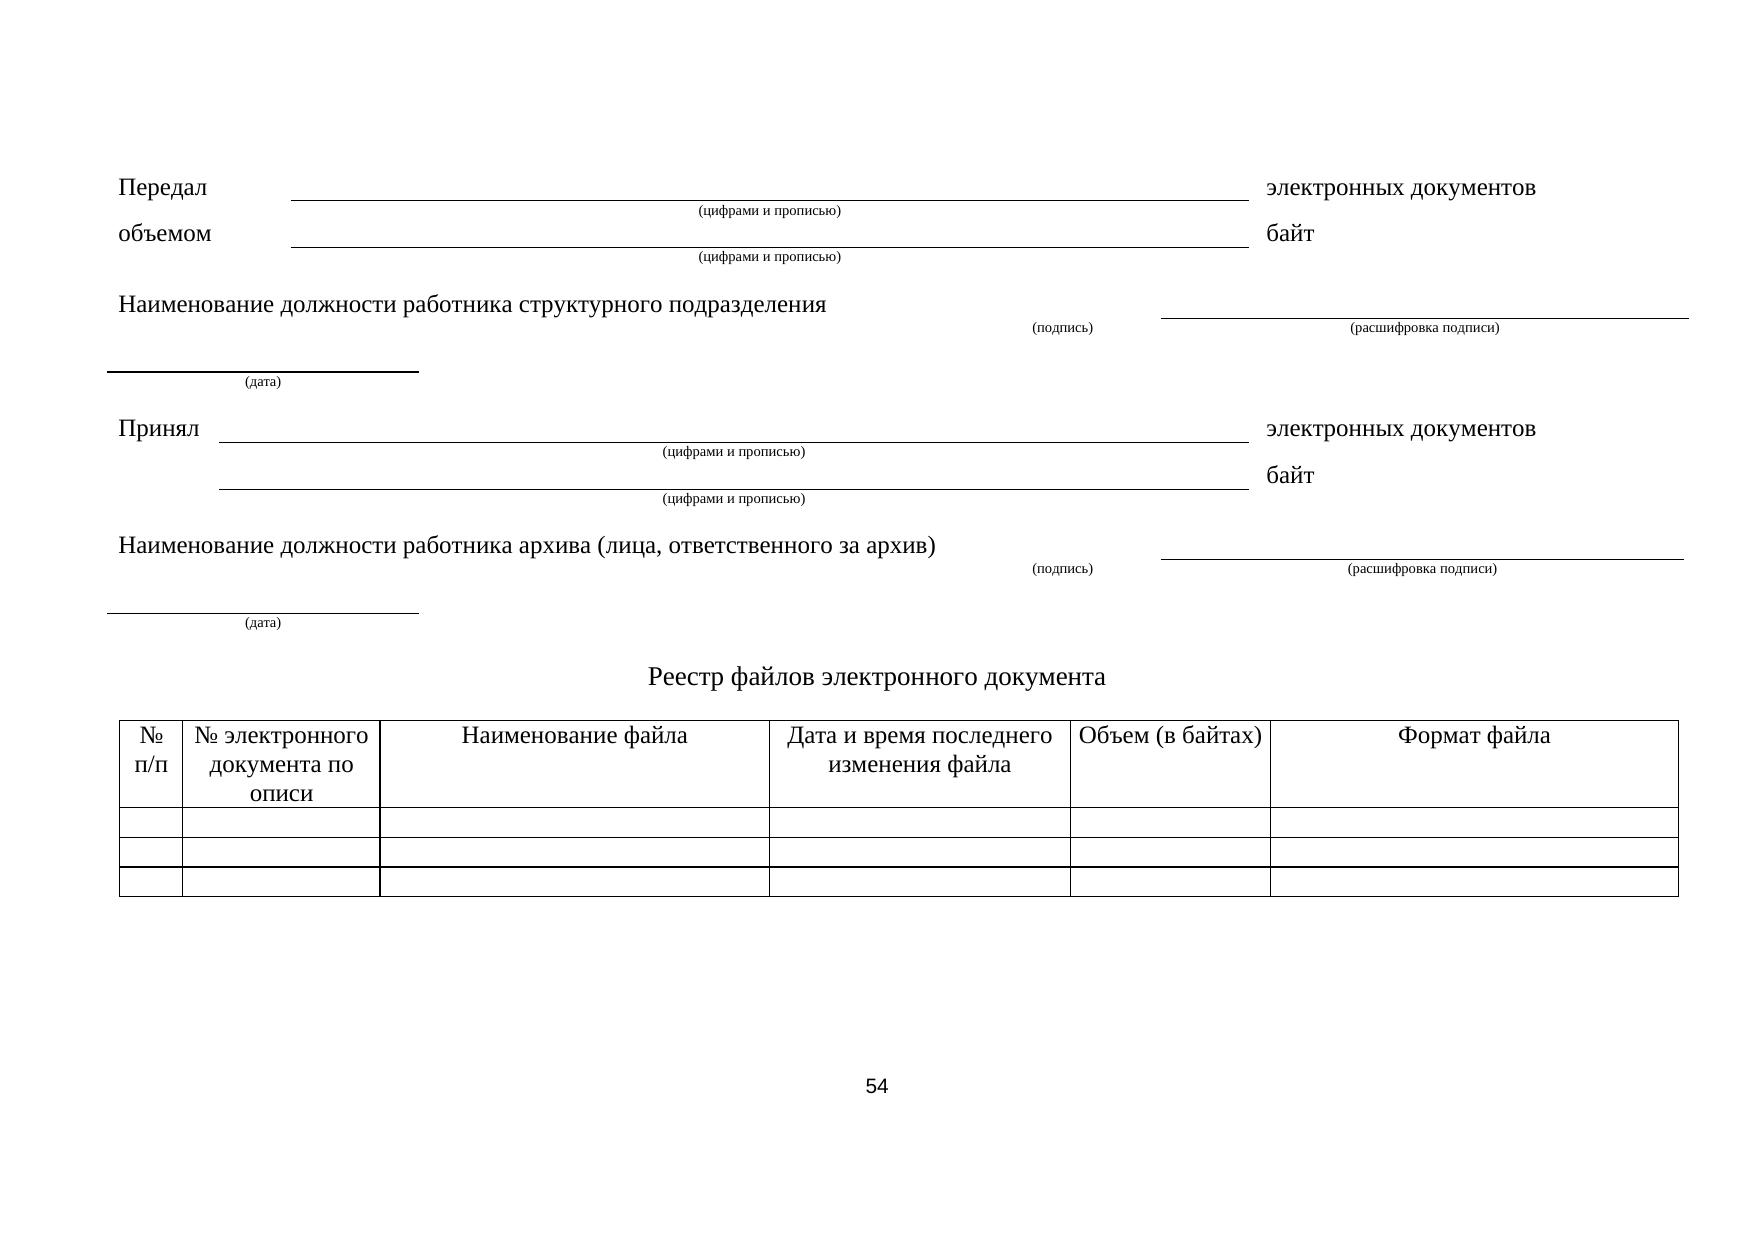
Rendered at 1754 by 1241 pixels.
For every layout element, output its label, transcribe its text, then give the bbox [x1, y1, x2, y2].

table_cell [381, 808, 769, 837]
table_cell (расшифровка подписи) [1161, 319, 1689, 335]
table_cell (цифрами и прописью) [291, 201, 1249, 218]
table_header [107, 584, 419, 613]
table_cell [1271, 808, 1678, 837]
table_cell [219, 460, 1249, 489]
table_cell [381, 868, 769, 896]
table_cell [107, 460, 219, 489]
table_header Дата и время последнего изменения файла [770, 721, 1070, 807]
table_header электронных документов [1249, 413, 1684, 442]
table_header [291, 172, 1249, 200]
table_cell [1249, 489, 1684, 506]
table_cell (дата) [107, 373, 419, 389]
table_cell [107, 247, 291, 265]
table_header [107, 343, 419, 371]
table_cell (подпись) [964, 318, 1161, 335]
table_cell [770, 808, 1070, 837]
table_cell [1271, 838, 1678, 866]
table_cell [183, 868, 379, 896]
table_cell [770, 868, 1070, 896]
table_cell [120, 868, 182, 896]
table_header [964, 289, 1161, 318]
table_header № п/п [120, 721, 182, 807]
table_cell (дата) [107, 614, 419, 631]
table_cell (цифрами и прописью) [291, 248, 1249, 265]
table_header Наименование файла [381, 721, 769, 807]
table_header [219, 413, 1249, 442]
table_cell [1249, 442, 1684, 460]
table_header Принял [107, 413, 219, 442]
table_cell [107, 200, 291, 218]
table_cell (подпись) [964, 559, 1161, 577]
table_cell [183, 838, 379, 866]
table_cell [381, 838, 769, 866]
table_header [1161, 531, 1684, 559]
table_header [1161, 289, 1689, 318]
table_header Передал [107, 172, 291, 200]
table_header [964, 531, 1161, 559]
table_cell объемом [107, 218, 291, 247]
table_cell [107, 489, 219, 506]
table_cell [107, 559, 964, 577]
table_header Формат файла [1271, 721, 1678, 807]
table_cell [1071, 868, 1270, 896]
table_cell [1071, 808, 1270, 837]
table_cell (расшифровка подписи) [1161, 560, 1684, 577]
table_cell [1249, 200, 1684, 218]
table_cell (цифрами и прописью) [219, 443, 1249, 460]
table_cell байт [1249, 460, 1684, 489]
table_header № электронного документа по описи [183, 721, 379, 807]
table_cell [183, 808, 379, 837]
table_cell байт [1249, 218, 1684, 247]
text Реестр файлов электронного документа [118, 660, 1636, 691]
table_cell [1249, 247, 1684, 265]
table_cell [107, 318, 964, 335]
table_cell [1271, 868, 1678, 896]
table_cell [770, 838, 1070, 866]
table_cell [120, 838, 182, 866]
table_header электронных документов [1249, 172, 1684, 200]
table_cell [1071, 838, 1270, 866]
table_header Наименование должности работника структурного подразделения [107, 289, 964, 318]
table_header Наименование должности работника архива (лица, ответственного за архив) [107, 531, 964, 559]
table_header Объем (в байтах) [1071, 721, 1270, 807]
table_cell [120, 808, 182, 837]
table_cell [291, 218, 1249, 247]
table_cell (цифрами и прописью) [219, 490, 1249, 506]
table_cell [107, 442, 219, 460]
